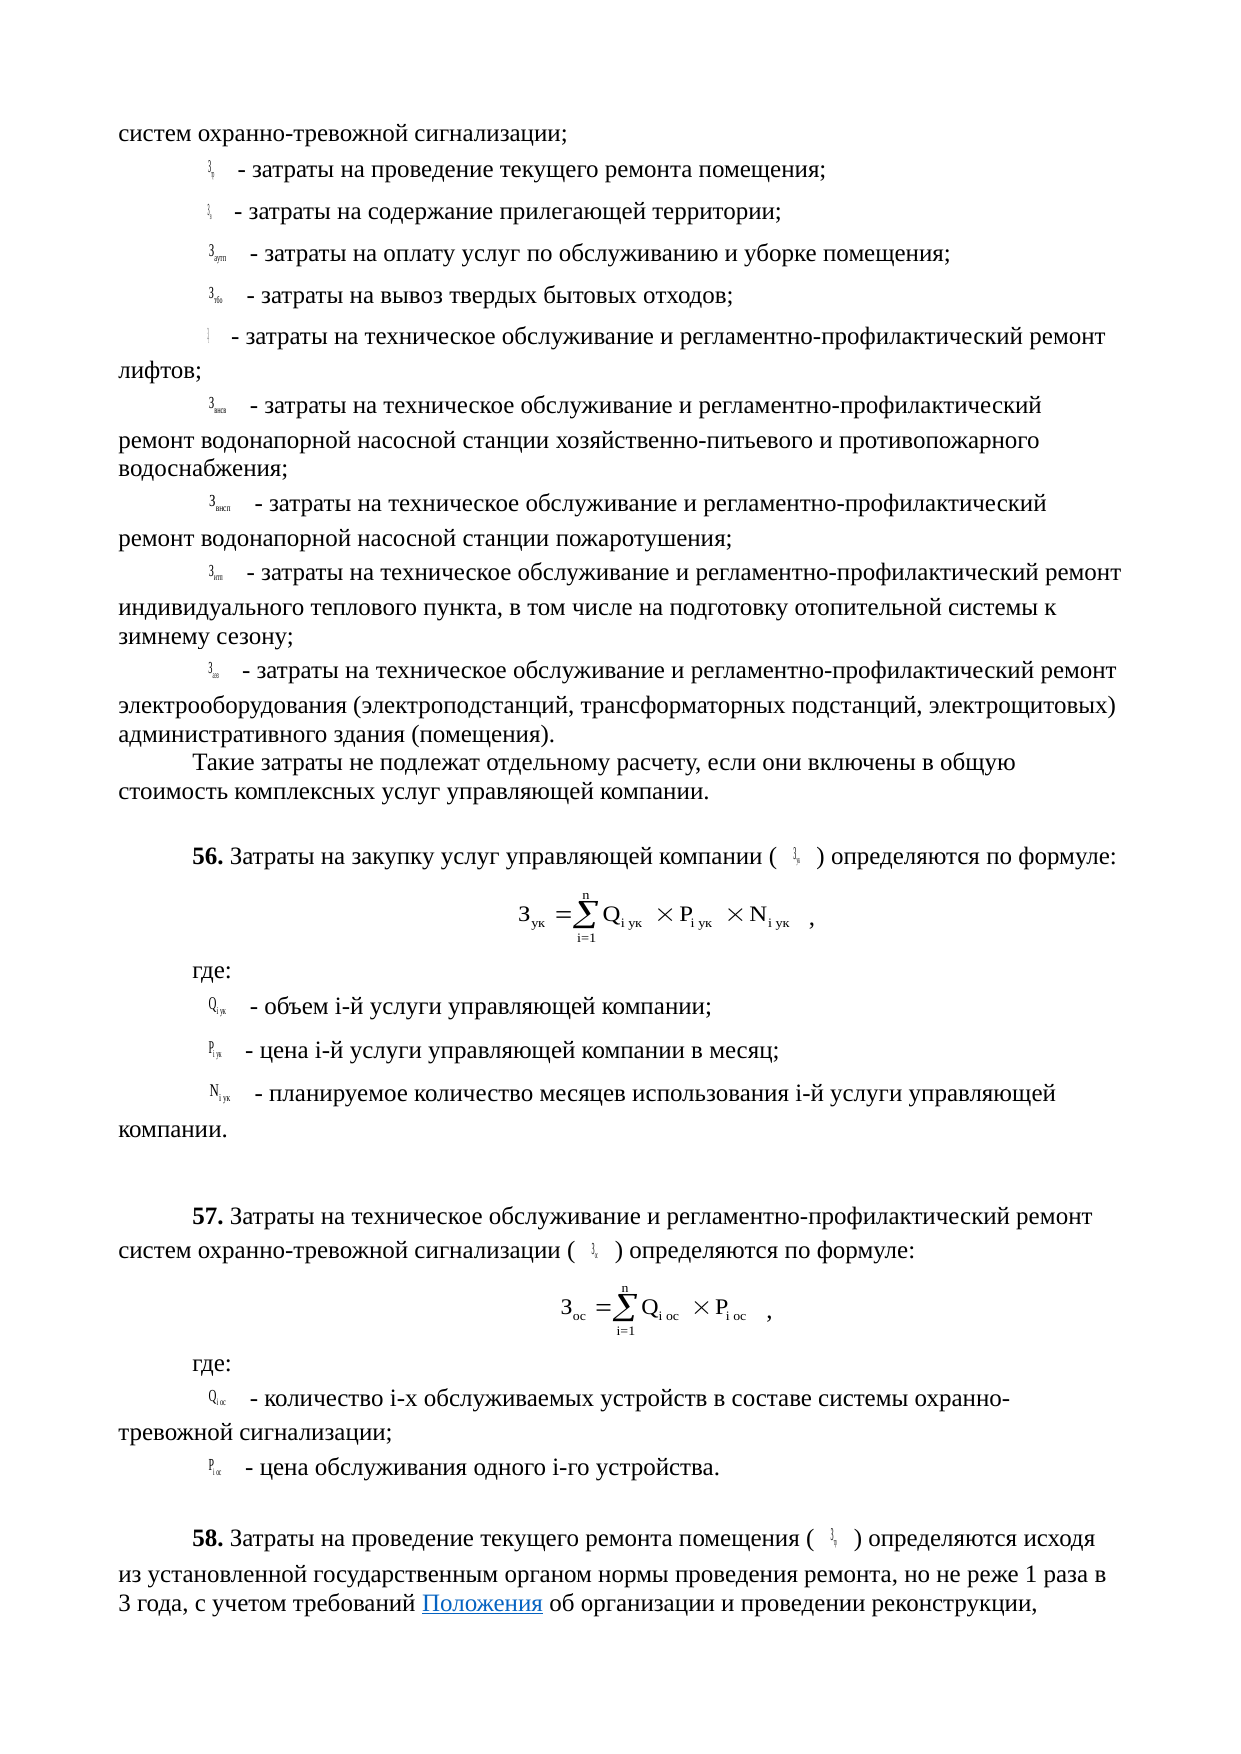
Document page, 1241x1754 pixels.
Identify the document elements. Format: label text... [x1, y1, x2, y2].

text - цена обслуживания одного i-го устройства. [118, 1446, 1122, 1487]
text 56. Затраты на закупку услуг управляющей компании () определяются по формуле: [118, 834, 1122, 877]
text - затраты на проведение текущего ремонта помещения; [118, 147, 1122, 190]
text - затраты на вывоз твердых бытовых отходов; [118, 274, 1122, 315]
text - затраты на техническое обслуживание и регламентно-профилактический ремонт электрооборудования (электроподстанций, трансформаторных подстанций, электрощитовых) административного здания (помещения). [118, 649, 1122, 747]
text - объем i-й услуги управляющей компании; [118, 984, 1122, 1027]
text - затраты на техническое обслуживание и регламентно-профилактический ремонт лифтов; [118, 315, 1122, 384]
text - затраты на техническое обслуживание и регламентно-профилактический ремонт водонапорной насосной станции пожаротушения; [118, 482, 1122, 551]
text , [118, 1270, 1122, 1348]
text 57. Затраты на техническое обслуживание и регламентно-профилактический ремонт систем охранно-тревожной сигнализации () определяются по формуле: [118, 1201, 1122, 1270]
text - затраты на техническое обслуживание и регламентно-профилактический ремонт водонапорной насосной станции хозяйственно-питьевого и противопожарного водоснабжения; [118, 384, 1122, 482]
text - затраты на техническое обслуживание и регламентно-профилактический ремонт индивидуального теплового пункта, в том числе на подготовку отопительной системы к зимнему сезону; [118, 551, 1122, 649]
text где: [118, 955, 1122, 984]
text - затраты на содержание прилегающей территории; [118, 190, 1122, 231]
text , [118, 877, 1122, 955]
text - цена i-й услуги управляющей компании в месяц; [118, 1027, 1122, 1071]
text систем охранно-тревожной сигнализации; [118, 118, 1122, 147]
text 58. Затраты на проведение текущего ремонта помещения () определяются исходя из установленной государственным органом нормы проведения ремонта, но не реже 1 раза в 3 года, с учетом требований Положения об организации и проведении реконструкции, [118, 1515, 1122, 1616]
text Такие затраты не подлежат отдельному расчету, если они включены в общую стоимость комплексных услуг управляющей компании. [118, 747, 1122, 805]
text - планируемое количество месяцев использования i-й услуги управляющей компании. [118, 1071, 1122, 1143]
text - затраты на оплату услуг по обслуживанию и уборке помещения; [118, 231, 1122, 274]
text - количество i-х обслуживаемых устройств в составе системы охранно-тревожной сигнализации; [118, 1377, 1122, 1446]
text где: [118, 1348, 1122, 1377]
